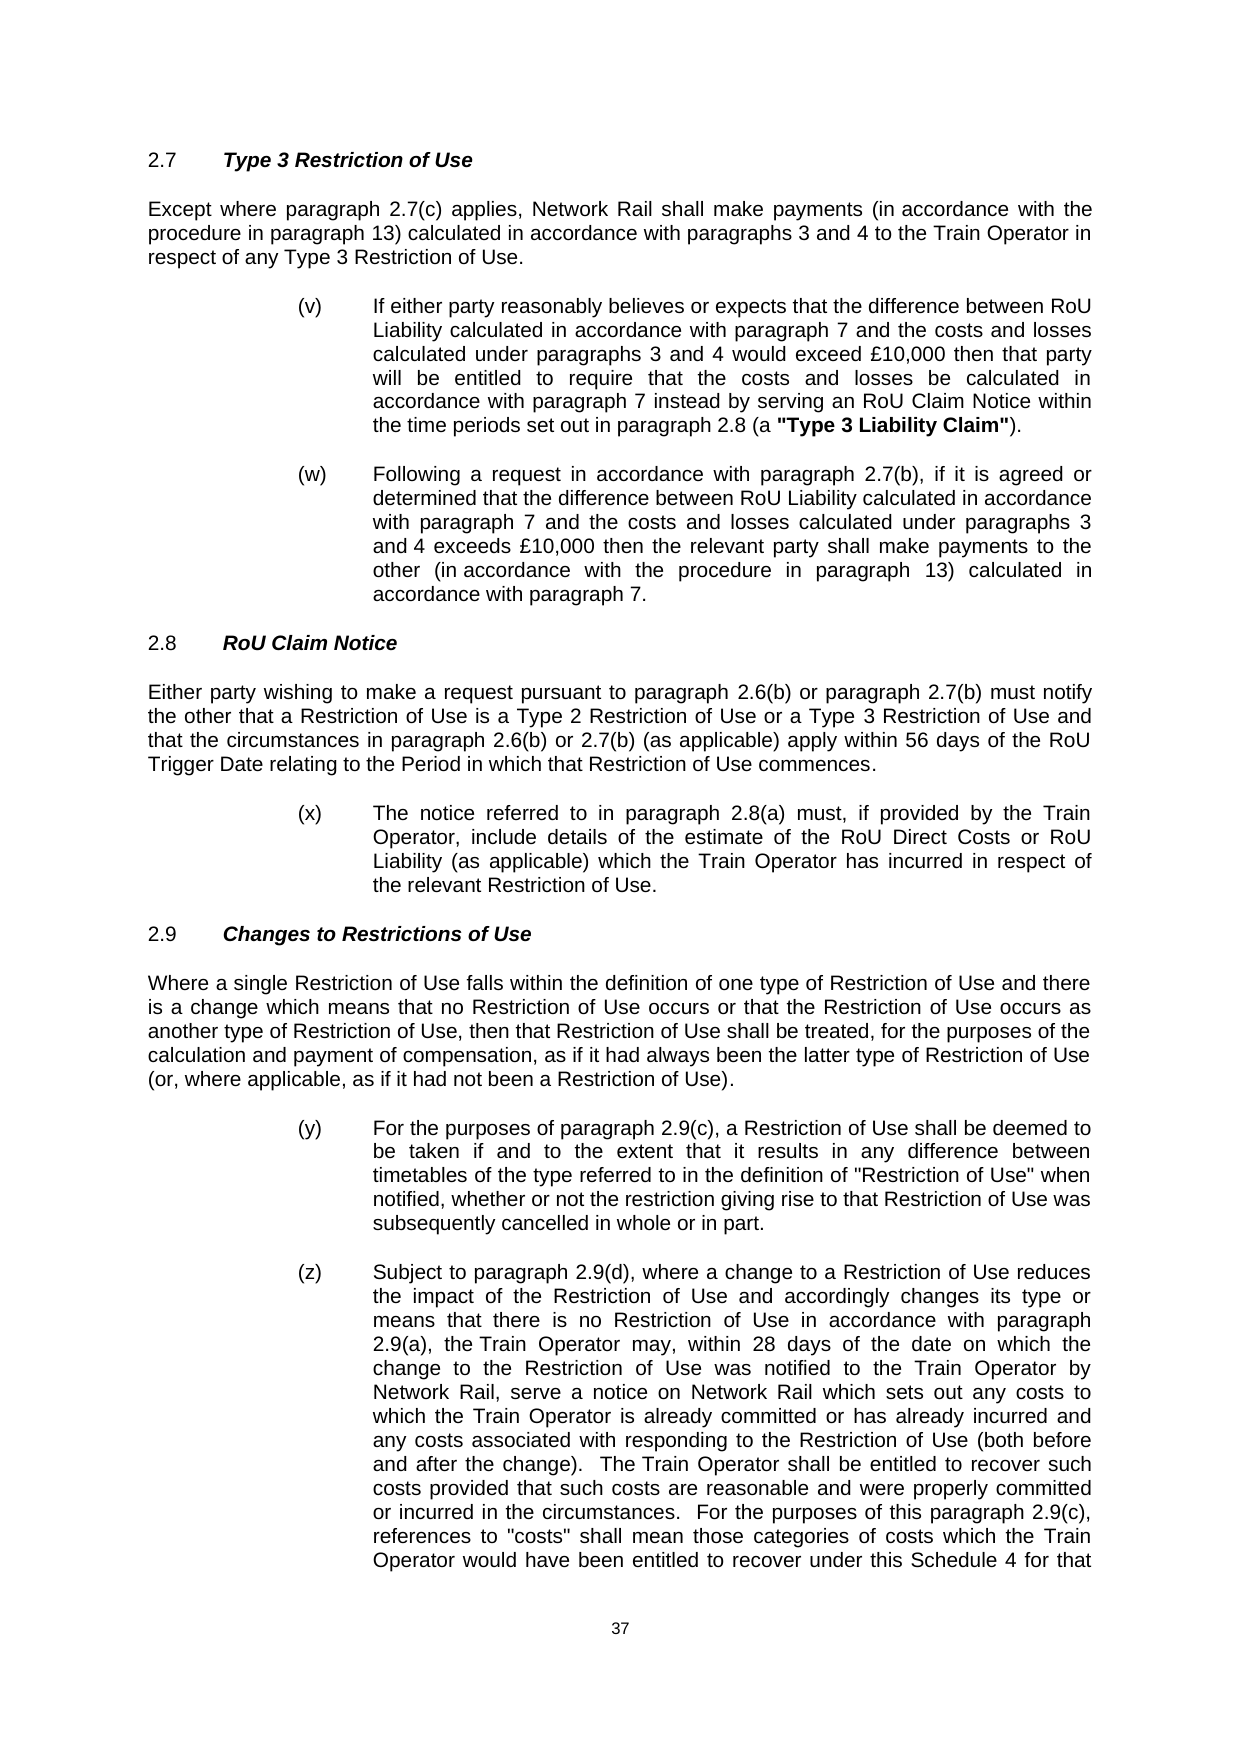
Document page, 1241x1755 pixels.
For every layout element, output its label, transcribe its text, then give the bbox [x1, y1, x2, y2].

subtitle The notice referred to in paragraph 2.8(a) must, if provided by the Train Operator, include details of the estimate of the RoU Direct Costs or RoU Liability (as applicable) which the Train Operator has incurred in respect of the relevant Restriction of Use. [298, 801, 1093, 897]
subtitle Subject to paragraph 2.9(d), where a change to a Restriction of Use reduces the impact of the Restriction of Use and accordingly changes its type or means that there is no Restriction of Use in accordance with paragraph 2.9(a), the Train Operator may, within 28 days of the date on which the change to the Restriction of Use was notified to the Train Operator by Network Rail, serve a notice on Network Rail which sets out any costs to which the Train Operator is already committed or has already incurred and any costs associated with responding to the Restriction of Use (both before and after the change). The Train Operator shall be entitled to recover such costs provided that such costs are reasonable and were properly committed or incurred in the circumstances. For the purposes of this paragraph 2.9(c), references to "costs" shall mean those categories of costs which the Train Operator would have been entitled to recover under this Schedule 4 for that [298, 1260, 1093, 1572]
subtitle Except where paragraph 2.7(c) applies, Network Rail shall make payments (in accordance with the procedure in paragraph 13) calculated in accordance with paragraphs 3 and 4 to the Train Operator in respect of any Type 3 Restriction of Use. [148, 197, 1093, 268]
list Type 3 Restriction of Use [148, 148, 1093, 172]
subtitle Either party wishing to make a request pursuant to paragraph 2.6(b) or paragraph 2.7(b) must notify the other that a Restriction of Use is a Type 2 Restriction of Use or a Type 3 Restriction of Use and that the circumstances in paragraph 2.6(b) or 2.7(b) (as applicable) apply within 56 days of the RoU Trigger Date relating to the Period in which that Restriction of Use commences. [148, 680, 1093, 776]
subtitle Where a single Restriction of Use falls within the definition of one type of Restriction of Use and there is a change which means that no Restriction of Use occurs or that the Restriction of Use occurs as another type of Restriction of Use, then that Restriction of Use shall be treated, for the purposes of the calculation and payment of compensation, as if it had always been the latter type of Restriction of Use (or, where applicable, as if it had not been a Restriction of Use). [148, 971, 1093, 1090]
list RoU Claim Notice [148, 631, 1093, 655]
subtitle Following a request in accordance with paragraph 2.7(b), if it is agreed or determined that the difference between RoU Liability calculated in accordance with paragraph 7 and the costs and losses calculated under paragraphs 3 and 4 exceeds £10,000 then the relevant party shall make payments to the other (in accordance with the procedure in paragraph 13) calculated in accordance with paragraph 7. [298, 462, 1093, 606]
subtitle For the purposes of paragraph 2.9(c), a Restriction of Use shall be deemed to be taken if and to the extent that it results in any difference between timetables of the type referred to in the definition of "Restriction of Use" when notified, whether or not the restriction giving rise to that Restriction of Use was subsequently cancelled in whole or in part. [298, 1115, 1093, 1235]
subtitle If either party reasonably believes or expects that the difference between RoU Liability calculated in accordance with paragraph 7 and the costs and losses calculated under paragraphs 3 and 4 would exceed £10,000 then that party will be entitled to require that the costs and losses be calculated in accordance with paragraph 7 instead by serving an RoU Claim Notice within the time periods set out in paragraph 2.8 (a "Type 3 Liability Claim"). [298, 293, 1093, 437]
list Changes to Restrictions of Use [148, 922, 1093, 946]
